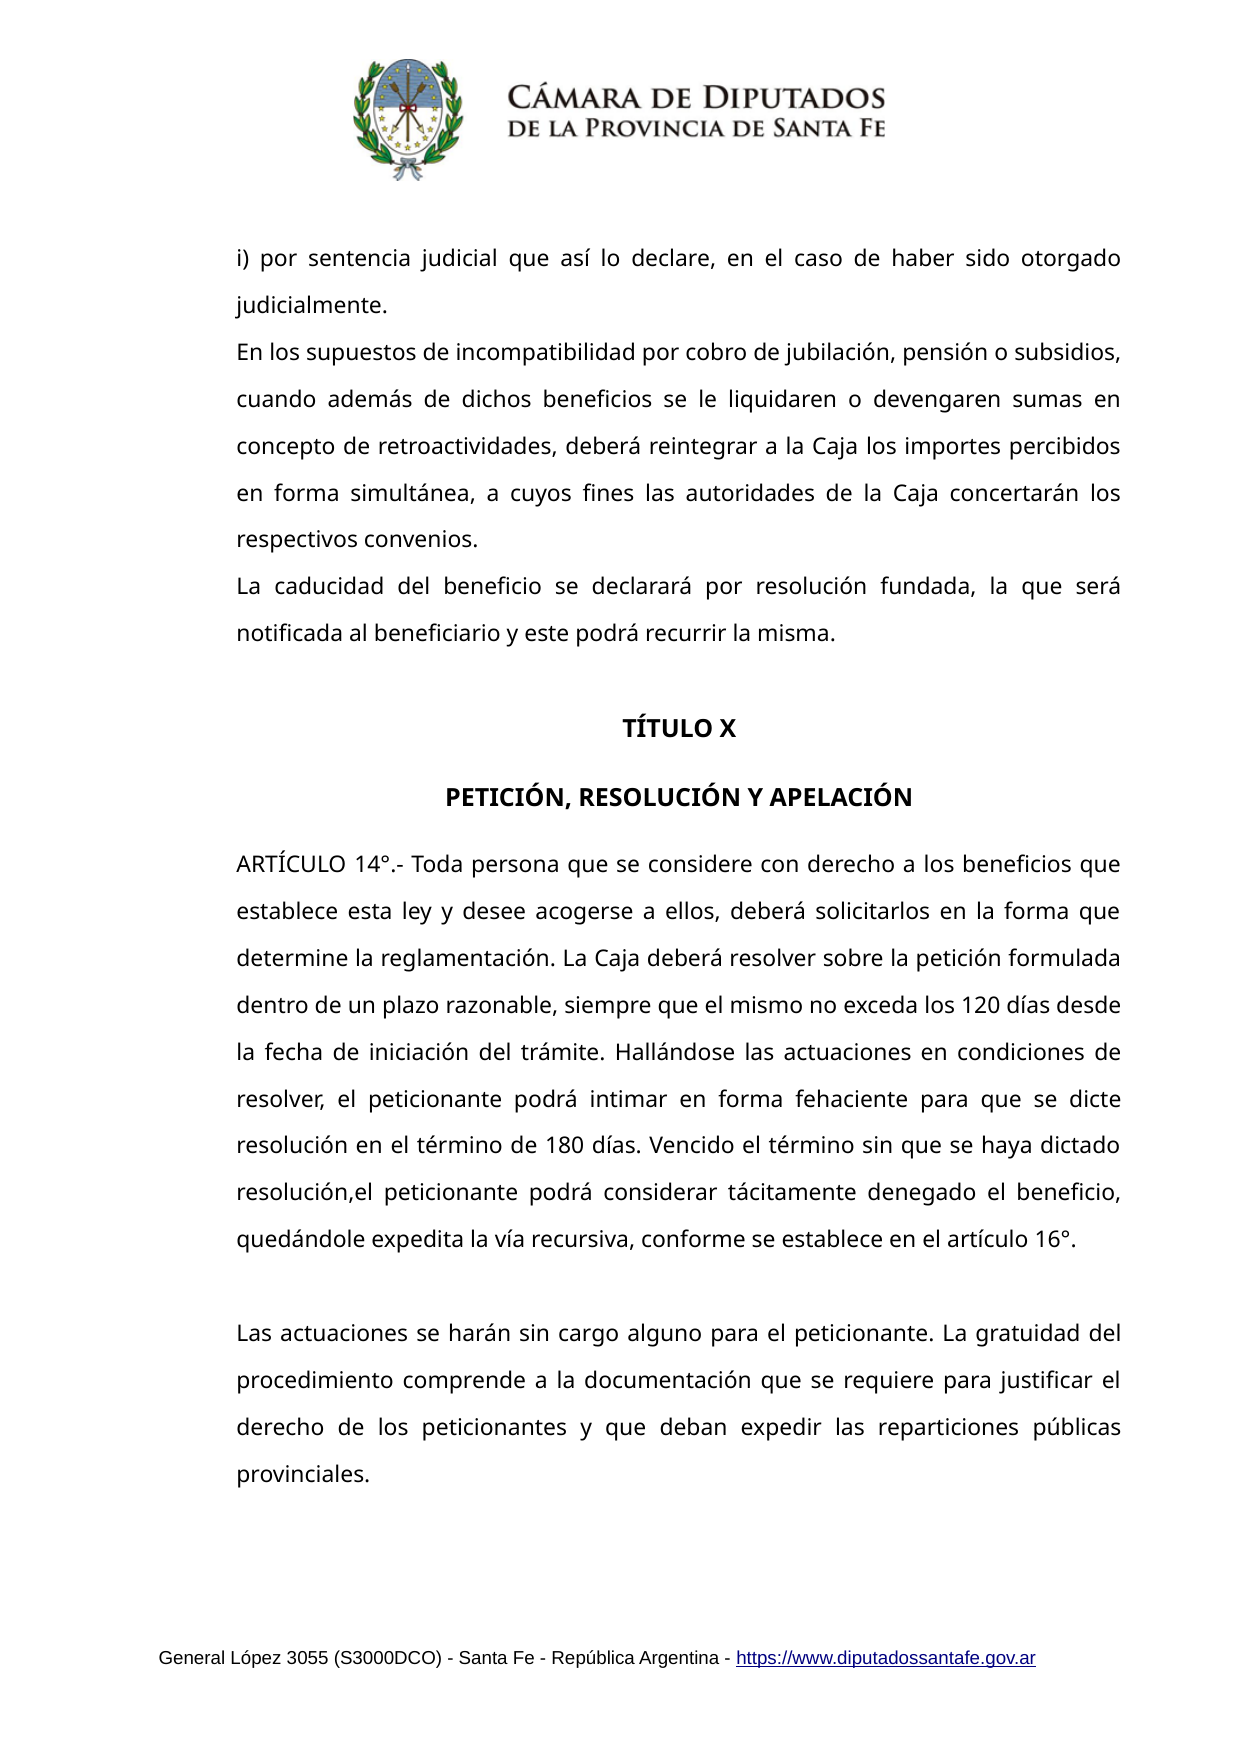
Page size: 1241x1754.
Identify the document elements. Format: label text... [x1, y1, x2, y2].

text Las actuaciones se harán sin cargo alguno para el peticionante. La gratuidad del procedimiento comprende a la documentación que se requiere para justificar el derecho de los peticionantes y que deban expedir las reparticiones públicas provinciales. [236, 1317, 1122, 1489]
text ARTÍCULO 14°.- Toda persona que se considere con derecho a los beneficios que establece esta ley y desee acogerse a ellos, deberá solicitarlos en la forma que determine la reglamentación. La Caja deberá resolver sobre la petición formulada dentro de un plazo razonable, siempre que el mismo no exceda los 120 días desde la fecha de iniciación del trámite. Hallándose las actuaciones en condiciones de resolver, el peticionante podrá intimar en forma fehaciente para que se dicte resolución en el término de 180 días. Vencido el término sin que se haya dictado resolución,el peticionante podrá considerar tácitamente denegado el beneficio, quedándole expedita la vía recursiva, conforme se establece en el artículo 16°. [236, 848, 1122, 1254]
text i) por sentencia judicial que así lo declare, en el caso de haber sido otorgado judicialmente. [236, 242, 1122, 320]
text TÍTULO x [236, 711, 1122, 745]
text En los supuestos de incompatibilidad por cobro de jubilación, pensión o subsidios, cuando además de dichos beneficios se le liquidaren o devengaren sumas en concepto de retroactividades, deberá reintegrar a la Caja los importes percibidos en forma simultánea, a cuyos fines las autoridades de la Caja concertarán los respectivos convenios. [236, 336, 1122, 555]
text petición, resolución y apelación [236, 779, 1122, 814]
text La caducidad del beneficio se declarará por resolución fundada, la que será notificada al beneficiario y este podrá recurrir la misma. [236, 570, 1122, 648]
